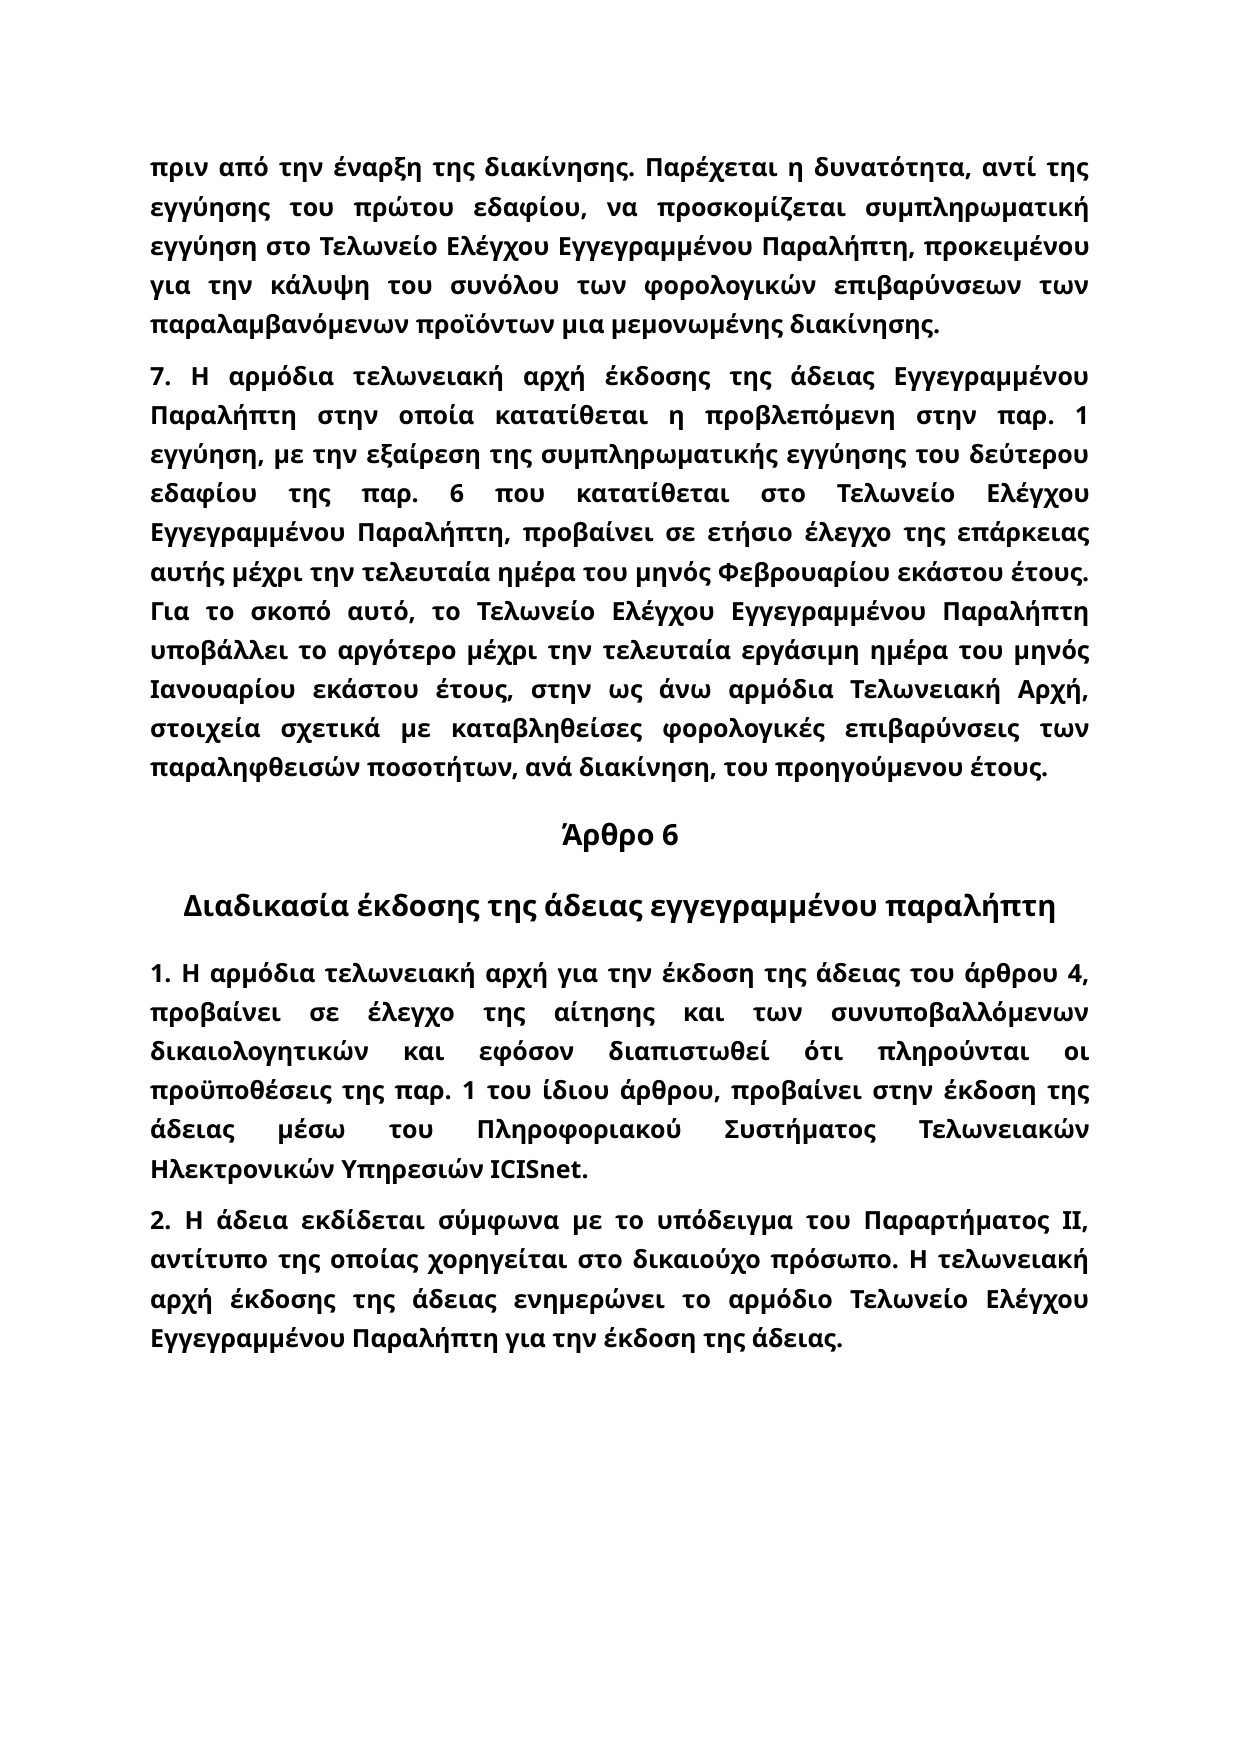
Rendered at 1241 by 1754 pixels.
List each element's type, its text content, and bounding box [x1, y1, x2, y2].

text 2. Η άδεια εκδίδεται σύμφωνα με το υπόδειγμα του Παραρτήματος ΙΙ, αντίτυπο της οποίας χορηγείται στο δικαιούχο πρόσωπο. Η τελωνειακή αρχή έκδοσης της άδειας ενημερώνει το αρμόδιο Τελωνείο Ελέγχου Εγγεγραμμένου Παραλήπτη για την έκδοση της άδειας. [150, 1203, 1090, 1354]
text πριν από την έναρξη της διακίνησης. Παρέχεται η δυνατότητα, αντί της εγγύησης του πρώτου εδαφίου, να προσκομίζεται συμπληρωματική εγγύηση στο Τελωνείο Ελέγχου Εγγεγραμμένου Παραλήπτη, προκειμένου για την κάλυψη του συνόλου των φορολογικών επιβαρύνσεων των παραλαμβανόμενων προϊόντων μια μεμονωμένης διακίνησης. [150, 150, 1090, 341]
text 1. Η αρμόδια τελωνειακή αρχή για την έκδοση της άδειας του άρθρου 4, προβαίνει σε έλεγχο της αίτησης και των συνυποβαλλόμενων δικαιολογητικών και εφόσον διαπιστωθεί ότι πληρούνται οι προϋποθέσεις της παρ. 1 του ίδιου άρθρου, προβαίνει στην έκδοση της άδειας μέσω του Πληροφοριακού Συστήματος Τελωνειακών Ηλεκτρονικών Υπηρεσιών ICISnet. [150, 955, 1090, 1185]
subtitle Διαδικασία έκδοσης της άδειας εγγεγραμμένου παραλήπτη [150, 885, 1090, 924]
subtitle Άρθρο 6 [150, 814, 1090, 854]
text 7. Η αρμόδια τελωνειακή αρχή έκδοσης της άδειας Εγγεγραμμένου Παραλήπτη στην οποία κατατίθεται η προβλεπόμενη στην παρ. 1 εγγύηση, με την εξαίρεση της συμπληρωματικής εγγύησης του δεύτερου εδαφίου της παρ. 6 που κατατίθεται στο Τελωνείο Ελέγχου Εγγεγραμμένου Παραλήπτη, προβαίνει σε ετήσιο έλεγχο της επάρκειας αυτής μέχρι την τελευταία ημέρα του μηνός Φεβρουαρίου εκάστου έτους. Για το σκοπό αυτό, το Τελωνείο Ελέγχου Εγγεγραμμένου Παραλήπτη υποβάλλει το αργότερο μέχρι την τελευταία εργάσιμη ημέρα του μηνός Ιανουαρίου εκάστου έτους, στην ως άνω αρμόδια Τελωνειακή Αρχή, στοιχεία σχετικά με καταβληθείσες φορολογικές επιβαρύνσεις των παραληφθεισών ποσοτήτων, ανά διακίνηση, του προηγούμενου έτους. [150, 358, 1090, 784]
